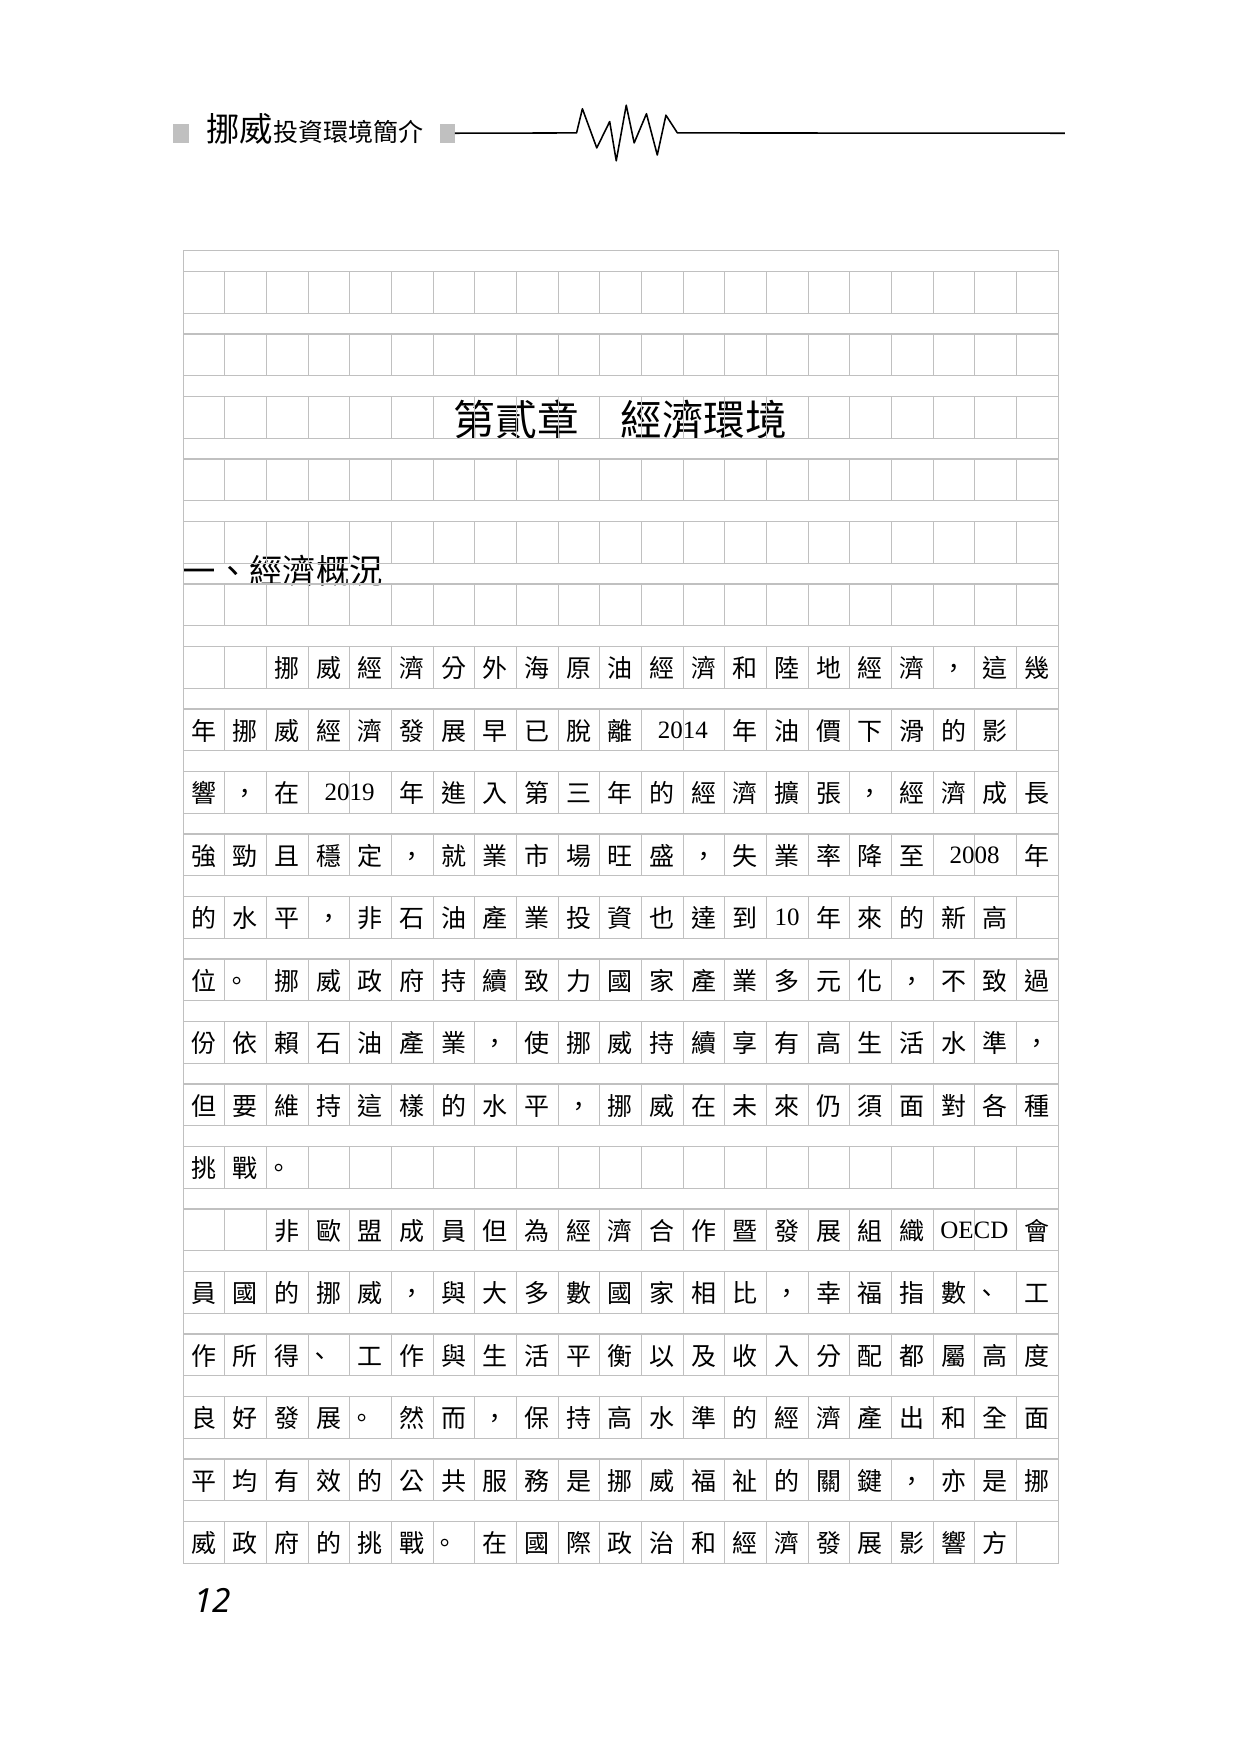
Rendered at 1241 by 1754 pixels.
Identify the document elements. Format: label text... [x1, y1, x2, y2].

text 一、經濟概況 [374, 564, 1058, 583]
text 第貳章 經濟環境 [809, 397, 849, 438]
text 一、經濟概況 [309, 585, 349, 593]
text 一、經濟概況 [850, 545, 891, 563]
text 第貳章 經濟環境 [392, 397, 433, 438]
text 一、經濟概況 [517, 545, 558, 563]
text 一、經濟概況 [642, 545, 683, 563]
text 一、經濟概況 [892, 545, 933, 563]
text 一、經濟概況 [225, 545, 266, 563]
text 一、經濟概況 [684, 585, 724, 593]
text 第貳章 經濟環境 [517, 408, 528, 438]
text 一、經濟概況 [684, 545, 724, 563]
text 一、經濟概況 [975, 545, 1016, 563]
text 第貳章 經濟環境 [559, 397, 599, 438]
text 第貳章 經濟環境 [975, 397, 1016, 438]
text 挪威經濟分外海原油經濟和陸地經濟，這幾年挪威經濟發展早已脫離2014年油價下滑的影響，在2019年進入第三年的經濟擴張，經濟成長強勁且穩定，就業市場旺盛，失業率降至2008年的水平，非石油產業投資也達到10年來的新高位。挪威政府持續致力國家產業多元化，不致過份依賴石油產業，使挪威持續享有高生活水準，但要維持這樣的水平，挪威在未來仍須面對各種挑戰。 [184, 876, 1058, 896]
text 一、經濟概況 [642, 585, 683, 593]
text 非歐盟成員但為經濟合作暨發展組織OECD會員國的挪威，與大多數國家相比，幸福指數、工作所得、工作與生活平衡以及收入分配都屬高度良好發展。然而，保持高水準的經濟產出和全面平均有效的公共服務是挪威福祉的關鍵，亦是挪威政府的挑戰。在國際政治和經濟發展影響方面，OECD指出現行全球貿易緊張的風險，包括英國脫歐的風險、油價的不確定性、貿易夥伴國經濟增長放緩以及國際貿易壁壘上升等。在挪威境內，則有房地產市場和家庭債務對經濟構成風險，製造生產率出現疲軟、勞動力成本相對偏高以及勞動力參與趨弱等因素都在削弱挪威支撐高福祉的經濟力。 [184, 1439, 1058, 1458]
text 一、經濟概況 [1017, 545, 1058, 563]
text 第貳章 經濟環境 [767, 397, 808, 438]
text 非歐盟成員但為經濟合作暨發展組織OECD會員國的挪威，與大多數國家相比，幸福指數、工作所得、工作與生活平衡以及收入分配都屬高度良好發展。然而，保持高水準的經濟產出和全面平均有效的公共服務是挪威福祉的關鍵，亦是挪威政府的挑戰。在國際政治和經濟發展影響方面，OECD指出現行全球貿易緊張的風險，包括英國脫歐的風險、油價的不確定性、貿易夥伴國經濟增長放緩以及國際貿易壁壘上升等。在挪威境內，則有房地產市場和家庭債務對經濟構成風險，製造生產率出現疲軟、勞動力成本相對偏高以及勞動力參與趨弱等因素都在削弱挪威支撐高福祉的經濟力。 [184, 1251, 1058, 1271]
text 第貳章 經濟環境 [517, 397, 558, 438]
text 一、經濟概況 [309, 545, 349, 563]
text 挪威經濟分外海原油經濟和陸地經濟，這幾年挪威經濟發展早已脫離2014年油價下滑的影響，在2019年進入第三年的經濟擴張，經濟成長強勁且穩定，就業市場旺盛，失業率降至2008年的水平，非石油產業投資也達到10年來的新高位。挪威政府持續致力國家產業多元化，不致過份依賴石油產業，使挪威持續享有高生活水準，但要維持這樣的水平，挪威在未來仍須面對各種挑戰。 [184, 939, 1058, 958]
text 第貳章 經濟環境 [725, 426, 740, 438]
text 一、經濟概況 [600, 545, 641, 563]
text 一、經濟概況 [434, 585, 474, 593]
text 一、經濟概況 [267, 545, 308, 563]
text 一、經濟概況 [434, 545, 474, 563]
text 挪威經濟分外海原油經濟和陸地經濟，這幾年挪威經濟發展早已脫離2014年油價下滑的影響，在2019年進入第三年的經濟擴張，經濟成長強勁且穩定，就業市場旺盛，失業率降至2008年的水平，非石油產業投資也達到10年來的新高位。挪威政府持續致力國家產業多元化，不致過份依賴石油產業，使挪威持續享有高生活水準，但要維持這樣的水平，挪威在未來仍須面對各種挑戰。 [184, 1064, 1058, 1083]
text 一、經濟概況 [324, 564, 341, 583]
text 一、經濟概況 [392, 545, 433, 563]
text 非歐盟成員但為經濟合作暨發展組織OECD會員國的挪威，與大多數國家相比，幸福指數、工作所得、工作與生活平衡以及收入分配都屬高度良好發展。然而，保持高水準的經濟產出和全面平均有效的公共服務是挪威福祉的關鍵，亦是挪威政府的挑戰。在國際政治和經濟發展影響方面，OECD指出現行全球貿易緊張的風險，包括英國脫歐的風險、油價的不確定性、貿易夥伴國經濟增長放緩以及國際貿易壁壘上升等。在挪威境內，則有房地產市場和家庭債務對經濟構成風險，製造生產率出現疲軟、勞動力成本相對偏高以及勞動力參與趨弱等因素都在削弱挪威支撐高福祉的經濟力。 [184, 1501, 1058, 1521]
text 一、經濟概況 [725, 585, 766, 593]
text 挪威經濟分外海原油經濟和陸地經濟，這幾年挪威經濟發展早已脫離2014年油價下滑的影響，在2019年進入第三年的經濟擴張，經濟成長強勁且穩定，就業市場旺盛，失業率降至2008年的水平，非石油產業投資也達到10年來的新高位。挪威政府持續致力國家產業多元化，不致過份依賴石油產業，使挪威持續享有高生活水準，但要維持這樣的水平，挪威在未來仍須面對各種挑戰。 [184, 626, 1058, 646]
text 一、經濟概況 [475, 585, 516, 593]
text 一、經濟概況 [767, 545, 808, 563]
text 一、經濟概況 [343, 564, 365, 583]
text 一、經濟概況 [934, 545, 974, 563]
text 一、經濟概況 [809, 545, 849, 563]
text 第貳章 經濟環境 [475, 397, 516, 438]
text 第貳章 經濟環境 [934, 397, 974, 438]
text 一、經濟概況 [559, 585, 599, 593]
text 一、經濟概況 [892, 585, 933, 593]
text 非歐盟成員但為經濟合作暨發展組織OECD會員國的挪威，與大多數國家相比，幸福指數、工作所得、工作與生活平衡以及收入分配都屬高度良好發展。然而，保持高水準的經濟產出和全面平均有效的公共服務是挪威福祉的關鍵，亦是挪威政府的挑戰。在國際政治和經濟發展影響方面，OECD指出現行全球貿易緊張的風險，包括英國脫歐的風險、油價的不確定性、貿易夥伴國經濟增長放緩以及國際貿易壁壘上升等。在挪威境內，則有房地產市場和家庭債務對經濟構成風險，製造生產率出現疲軟、勞動力成本相對偏高以及勞動力參與趨弱等因素都在削弱挪威支撐高福祉的經濟力。 [184, 1376, 1058, 1396]
text 一、經濟概況 [850, 585, 891, 593]
text 第貳章 經濟環境 [892, 397, 933, 438]
text 一、經濟概況 [184, 545, 224, 563]
text 一、經濟概況 [184, 585, 224, 593]
text 第貳章 經濟環境 [267, 397, 308, 438]
text 一、經濟概況 [934, 585, 974, 593]
text 一、經濟概況 [350, 585, 391, 593]
text 第貳章 經濟環境 [725, 397, 766, 438]
text 一、經濟概況 [296, 564, 321, 583]
text 一、經濟概況 [600, 585, 641, 593]
text 挪威經濟分外海原油經濟和陸地經濟，這幾年挪威經濟發展早已脫離2014年油價下滑的影響，在2019年進入第三年的經濟擴張，經濟成長強勁且穩定，就業市場旺盛，失業率降至2008年的水平，非石油產業投資也達到10年來的新高位。挪威政府持續致力國家產業多元化，不致過份依賴石油產業，使挪威持續享有高生活水準，但要維持這樣的水平，挪威在未來仍須面對各種挑戰。 [184, 814, 1058, 833]
text 一、經濟概況 [1017, 585, 1058, 593]
text 第貳章 經濟環境 [434, 397, 474, 438]
text 一、經濟概況 [225, 585, 266, 593]
text 非歐盟成員但為經濟合作暨發展組織OECD會員國的挪威，與大多數國家相比，幸福指數、工作所得、工作與生活平衡以及收入分配都屬高度良好發展。然而，保持高水準的經濟產出和全面平均有效的公共服務是挪威福祉的關鍵，亦是挪威政府的挑戰。在國際政治和經濟發展影響方面，OECD指出現行全球貿易緊張的風險，包括英國脫歐的風險、油價的不確定性、貿易夥伴國經濟增長放緩以及國際貿易壁壘上升等。在挪威境內，則有房地產市場和家庭債務對經濟構成風險，製造生產率出現疲軟、勞動力成本相對偏高以及勞動力參與趨弱等因素都在削弱挪威支撐高福祉的經濟力。 [184, 1314, 1058, 1333]
text 第貳章 經濟環境 [184, 376, 1058, 396]
text 第貳章 經濟環境 [850, 397, 891, 438]
text 一、經濟概況 [267, 585, 308, 593]
text 第貳章 經濟環境 [350, 397, 391, 438]
text 第貳章 經濟環境 [184, 397, 224, 438]
text 第貳章 經濟環境 [642, 397, 683, 438]
text 一、經濟概況 [559, 545, 599, 563]
text 一、經濟概況 [725, 545, 766, 563]
text 一、經濟概況 [350, 545, 391, 563]
text 挪威經濟分外海原油經濟和陸地經濟，這幾年挪威經濟發展早已脫離2014年油價下滑的影響，在2019年進入第三年的經濟擴張，經濟成長強勁且穩定，就業市場旺盛，失業率降至2008年的水平，非石油產業投資也達到10年來的新高位。挪威政府持續致力國家產業多元化，不致過份依賴石油產業，使挪威持續享有高生活水準，但要維持這樣的水平，挪威在未來仍須面對各種挑戰。 [184, 751, 1058, 771]
text 挪威經濟分外海原油經濟和陸地經濟，這幾年挪威經濟發展早已脫離2014年油價下滑的影響，在2019年進入第三年的經濟擴張，經濟成長強勁且穩定，就業市場旺盛，失業率降至2008年的水平，非石油產業投資也達到10年來的新高位。挪威政府持續致力國家產業多元化，不致過份依賴石油產業，使挪威持續享有高生活水準，但要維持這樣的水平，挪威在未來仍須面對各種挑戰。 [184, 689, 1058, 708]
text 挪威經濟分外海原油經濟和陸地經濟，這幾年挪威經濟發展早已脫離2014年油價下滑的影響，在2019年進入第三年的經濟擴張，經濟成長強勁且穩定，就業市場旺盛，失業率降至2008年的水平，非石油產業投資也達到10年來的新高位。挪威政府持續致力國家產業多元化，不致過份依賴石油產業，使挪威持續享有高生活水準，但要維持這樣的水平，挪威在未來仍須面對各種挑戰。 [184, 1126, 1058, 1146]
text 第貳章 經濟環境 [684, 397, 724, 438]
text 一、經濟概況 [517, 585, 558, 593]
text 一、經濟概況 [809, 585, 849, 593]
text 一、經濟概況 [184, 564, 297, 583]
text 挪威經濟分外海原油經濟和陸地經濟，這幾年挪威經濟發展早已脫離2014年油價下滑的影響，在2019年進入第三年的經濟擴張，經濟成長強勁且穩定，就業市場旺盛，失業率降至2008年的水平，非石油產業投資也達到10年來的新高位。挪威政府持續致力國家產業多元化，不致過份依賴石油產業，使挪威持續享有高生活水準，但要維持這樣的水平，挪威在未來仍須面對各種挑戰。 [184, 1001, 1058, 1021]
text 一、經濟概況 [975, 585, 1016, 593]
text 第貳章 經濟環境 [1017, 397, 1058, 438]
text 第貳章 經濟環境 [600, 397, 641, 438]
text 一、經濟概況 [475, 545, 516, 563]
text 一、經濟概況 [392, 585, 433, 593]
text 第貳章 經濟環境 [225, 397, 266, 438]
text 一、經濟概況 [767, 585, 808, 593]
text 非歐盟成員但為經濟合作暨發展組織OECD會員國的挪威，與大多數國家相比，幸福指數、工作所得、工作與生活平衡以及收入分配都屬高度良好發展。然而，保持高水準的經濟產出和全面平均有效的公共服務是挪威福祉的關鍵，亦是挪威政府的挑戰。在國際政治和經濟發展影響方面，OECD指出現行全球貿易緊張的風險，包括英國脫歐的風險、油價的不確定性、貿易夥伴國經濟增長放緩以及國際貿易壁壘上升等。在挪威境內，則有房地產市場和家庭債務對經濟構成風險，製造生產率出現疲軟、勞動力成本相對偏高以及勞動力參與趨弱等因素都在削弱挪威支撐高福祉的經濟力。 [184, 1189, 1058, 1208]
text 第貳章 經濟環境 [309, 397, 349, 438]
